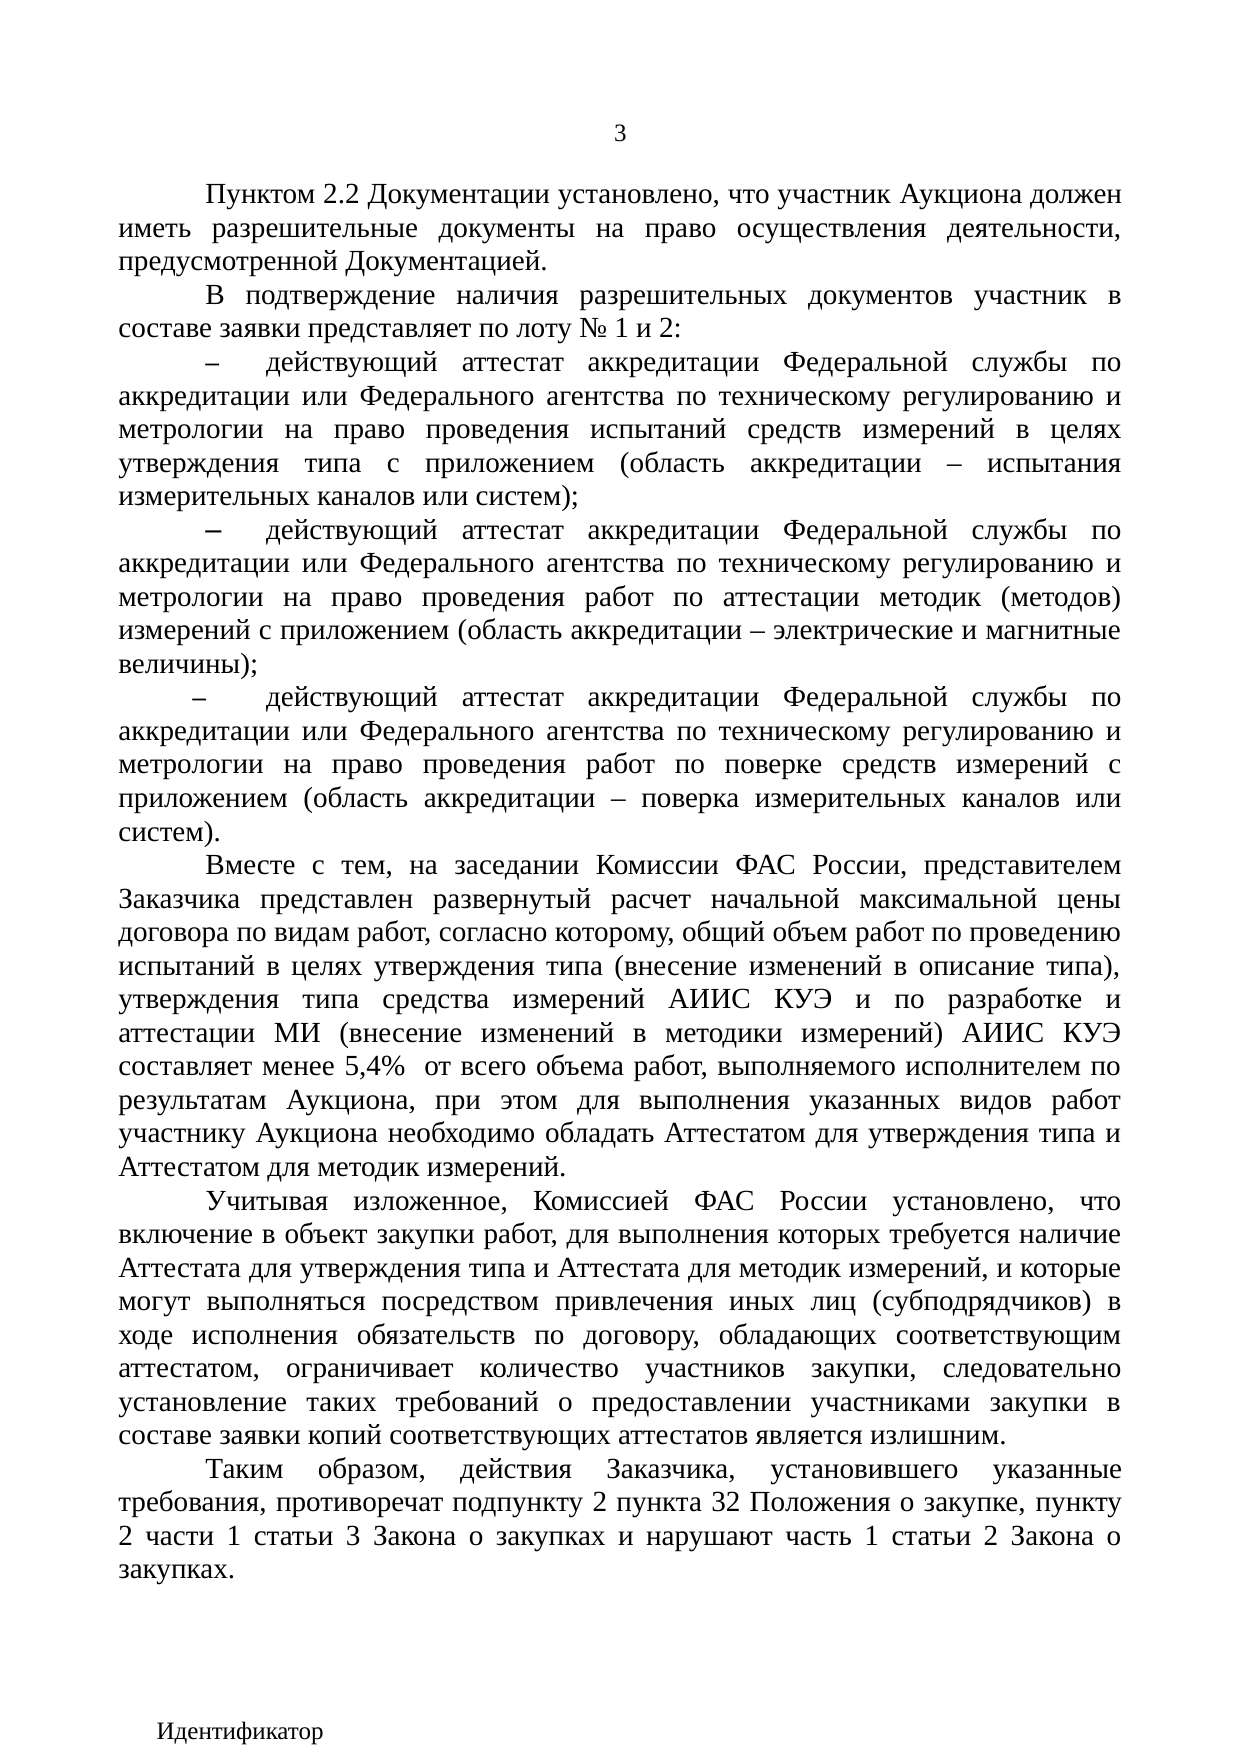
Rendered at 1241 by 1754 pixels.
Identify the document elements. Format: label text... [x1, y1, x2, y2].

list действующий аттестат аккредитации Федеральной службы по аккредитации или Федерального агентства по техническому регулированию и метрологии на право проведения испытаний средств измерений в целях утверждения типа с приложением (область аккредитации – испытания измерительных каналов или систем); [118, 344, 1122, 512]
text В подтверждение наличия разрешительных документов участник в составе заявки представляет по лоту № 1 и 2: [118, 277, 1122, 344]
text Учитывая изложенное, Комиссией ФАС России установлено, что включение в объект закупки работ, для выполнения которых требуется наличие Аттестата для утверждения типа и Аттестата для методик измерений, и которые могут выполняться посредством привлечения иных лиц (субподрядчиков) в ходе исполнения обязательств по договору, обладающих соответствующим аттестатом, ограничивает количество участников закупки, следовательно установление таких требований о предоставлении участниками закупки в составе заявки копий соответствующих аттестатов является излишним. [118, 1183, 1122, 1451]
text Вместе с тем, на заседании Комиссии ФАС России, представителем Заказчика представлен развернутый расчет начальной максимальной цены договора по видам работ, согласно которому, общий объем работ по проведению испытаний в целях утверждения типа (внесение изменений в описание типа), утверждения типа средства измерений АИИС КУЭ и по разработке и аттестации МИ (внесение изменений в методики измерений) АИИС КУЭ составляет менее 5,4% от всего объема работ, выполняемого исполнителем по результатам Аукциона, при этом для выполнения указанных видов работ участнику Аукциона необходимо обладать Аттестатом для утверждения типа и Аттестатом для методик измерений. [118, 847, 1122, 1183]
list действующий аттестат аккредитации Федеральной службы по аккредитации или Федерального агентства по техническому регулированию и метрологии на право проведения работ по аттестации методик (методов) измерений с приложением (область аккредитации – электрические и магнитные величины); [118, 512, 1122, 679]
list действующий аттестат аккредитации Федеральной службы по аккредитации или Федерального агентства по техническому регулированию и метрологии на право проведения работ по поверке средств измерений с приложением (область аккредитации – поверка измерительных каналов или систем). [118, 679, 1122, 847]
text Таким образом, действия Заказчика, установившего указанные требования, противоречат подпункту 2 пункта 32 Положения о закупке, пункту 2 части 1 статьи 3 Закона о закупках и нарушают часть 1 статьи 2 Закона о закупках. [118, 1451, 1122, 1585]
text Пунктом 2.2 Документации установлено, что участник Аукциона должен иметь разрешительные документы на право осуществления деятельности, предусмотренной Документацией. [118, 176, 1122, 277]
